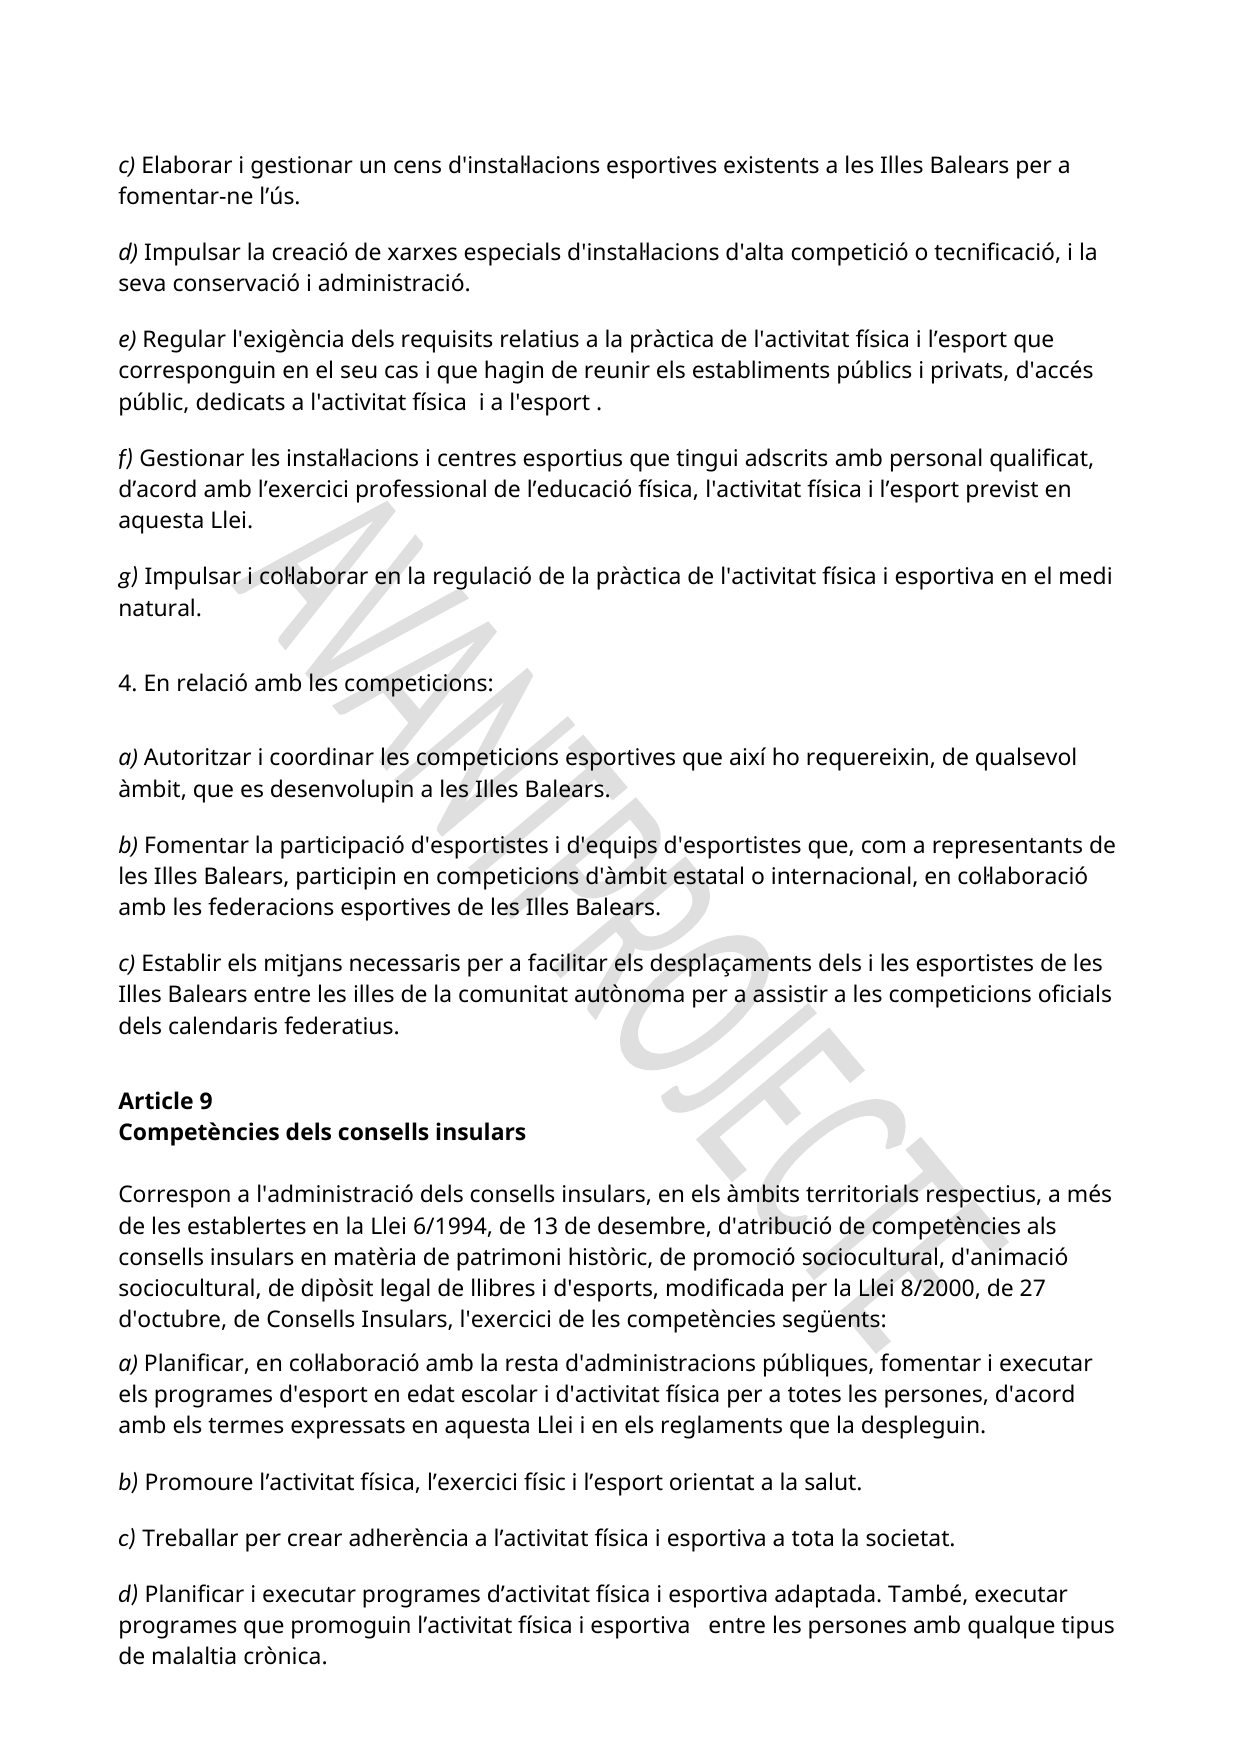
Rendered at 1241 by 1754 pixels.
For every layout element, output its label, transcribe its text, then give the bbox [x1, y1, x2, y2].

list Autoritzar i coordinar les competicions esportives que així ho requereixin, de qualsevol àmbit, que es desenvolupin a les Illes Balears. [118, 741, 482, 804]
text Competències dels consells insulars [118, 1116, 722, 1147]
list Gestionar les instal·lacions i centres esportius que tingui adscrits amb personal qualificat, d’acord amb l’exercici professional de l’educació física, l'activitat física i l’esport previst en aquesta Llei. [118, 442, 1122, 536]
list Establir els mitjans necessaris per a facilitar els desplaçaments dels i les esportistes de les Illes Balears entre les illes de la comunitat autònoma per a assistir a les competicions oficials dels calendaris federatius. [118, 947, 696, 1041]
text [746, 1100, 777, 1116]
text [721, 1116, 827, 1147]
list Treballar per crear adherència a l’activitat física i esportiva a tota la societat. [118, 1522, 1122, 1553]
text 4. En relació amb les competicions: [403, 666, 453, 698]
text [898, 1116, 1122, 1147]
list Fomentar la participació d'esportistes i d'equips d'esportistes que, com a representants de les Illes Balears, participin en competicions d'àmbit estatal o internacional, en col·laboració amb les federacions esportives de les Illes Balears. [118, 829, 1122, 922]
list Impulsar i col·laborar en la regulació de la pràctica de l'activitat física i esportiva en el medi natural. [363, 560, 1122, 623]
text Correspon a l'administració dels consells insulars, en els àmbits territorials respectius, a més de les establertes en la Llei 6/1994, de 13 de desembre, d'atribució de competències als consells insulars en matèria de patrimoni històric, de promoció sociocultural, d'animació sociocultural, de dipòsit legal de llibres i d'esports, modificada per la Llei 8/2000, de 27 d'octubre, de Consells Insulars, l'exercici de les competències següents: [118, 1178, 961, 1334]
list Establir els mitjans necessaris per a facilitar els desplaçaments dels i les esportistes de les Illes Balears entre les illes de la comunitat autònoma per a assistir a les competicions oficials dels calendaris federatius. [719, 947, 1122, 1041]
list Promoure l’activitat física, l’exercici físic i l’esport orientat a la salut. [118, 1466, 1122, 1497]
list Regular l'exigència dels requisits relatius a la pràctica de l'activitat física i l’esport que corresponguin en el seu cas i que hagin de reunir els establiments públics i privats, d'accés públic, dedicats a l'activitat física i a l'esport . [118, 323, 1122, 417]
list Establir els mitjans necessaris per a facilitar els desplaçaments dels i les esportistes de les Illes Balears entre les illes de la comunitat autònoma per a assistir a les competicions oficials dels calendaris federatius. [639, 952, 751, 1041]
text [812, 1116, 887, 1147]
list Planificar, en col·laboració amb la resta d'administracions públiques, fomentar i executar els programes d'esport en edat escolar i d'activitat física per a totes les persones, d'acord amb els termes expressats en aquesta Llei i en els reglaments que la despleguin. [118, 1347, 1122, 1441]
list Autoritzar i coordinar les competicions esportives que així ho requereixin, de qualsevol àmbit, que es desenvolupin a les Illes Balears. [566, 741, 1122, 804]
list Elaborar i gestionar un cens d'instal·lacions esportives existents a les Illes Balears per a fomentar-ne l’ús. [118, 149, 1122, 211]
list Impulsar i col·laborar en la regulació de la pràctica de l'activitat física i esportiva en el medi natural. [308, 560, 394, 623]
list Autoritzar i coordinar les competicions esportives que així ho requereixin, de qualsevol àmbit, que es desenvolupin a les Illes Balears. [478, 741, 537, 789]
list Autoritzar i coordinar les competicions esportives que així ho requereixin, de qualsevol àmbit, que es desenvolupin a les Illes Balears. [483, 741, 585, 804]
list Planificar i executar programes d’activitat física i esportiva adaptada. També, executar programes que promoguin l’activitat física i esportiva entre les persones amb qualque tipus de malaltia crònica. [118, 1578, 1122, 1671]
text Correspon a l'administració dels consells insulars, en els àmbits territorials respectius, a més de les establertes en la Llei 6/1994, de 13 de desembre, d'atribució de competències als consells insulars en matèria de patrimoni històric, de promoció sociocultural, d'animació sociocultural, de dipòsit legal de llibres i d'esports, modificada per la Llei 8/2000, de 27 d'octubre, de Consells Insulars, l'exercici de les competències següents: [865, 1178, 1122, 1334]
list Impulsar i col·laborar en la regulació de la pràctica de l'activitat física i esportiva en el medi natural. [118, 560, 306, 623]
text Article 9 [118, 1084, 760, 1116]
text 4. En relació amb les competicions: [446, 666, 1122, 698]
text [780, 1084, 1122, 1116]
list Impulsar la creació de xarxes especials d'instal·lacions d'alta competició o tecnificació, i la seva conservació i administració. [118, 236, 1122, 298]
text 4. En relació amb les competicions: [118, 666, 403, 698]
